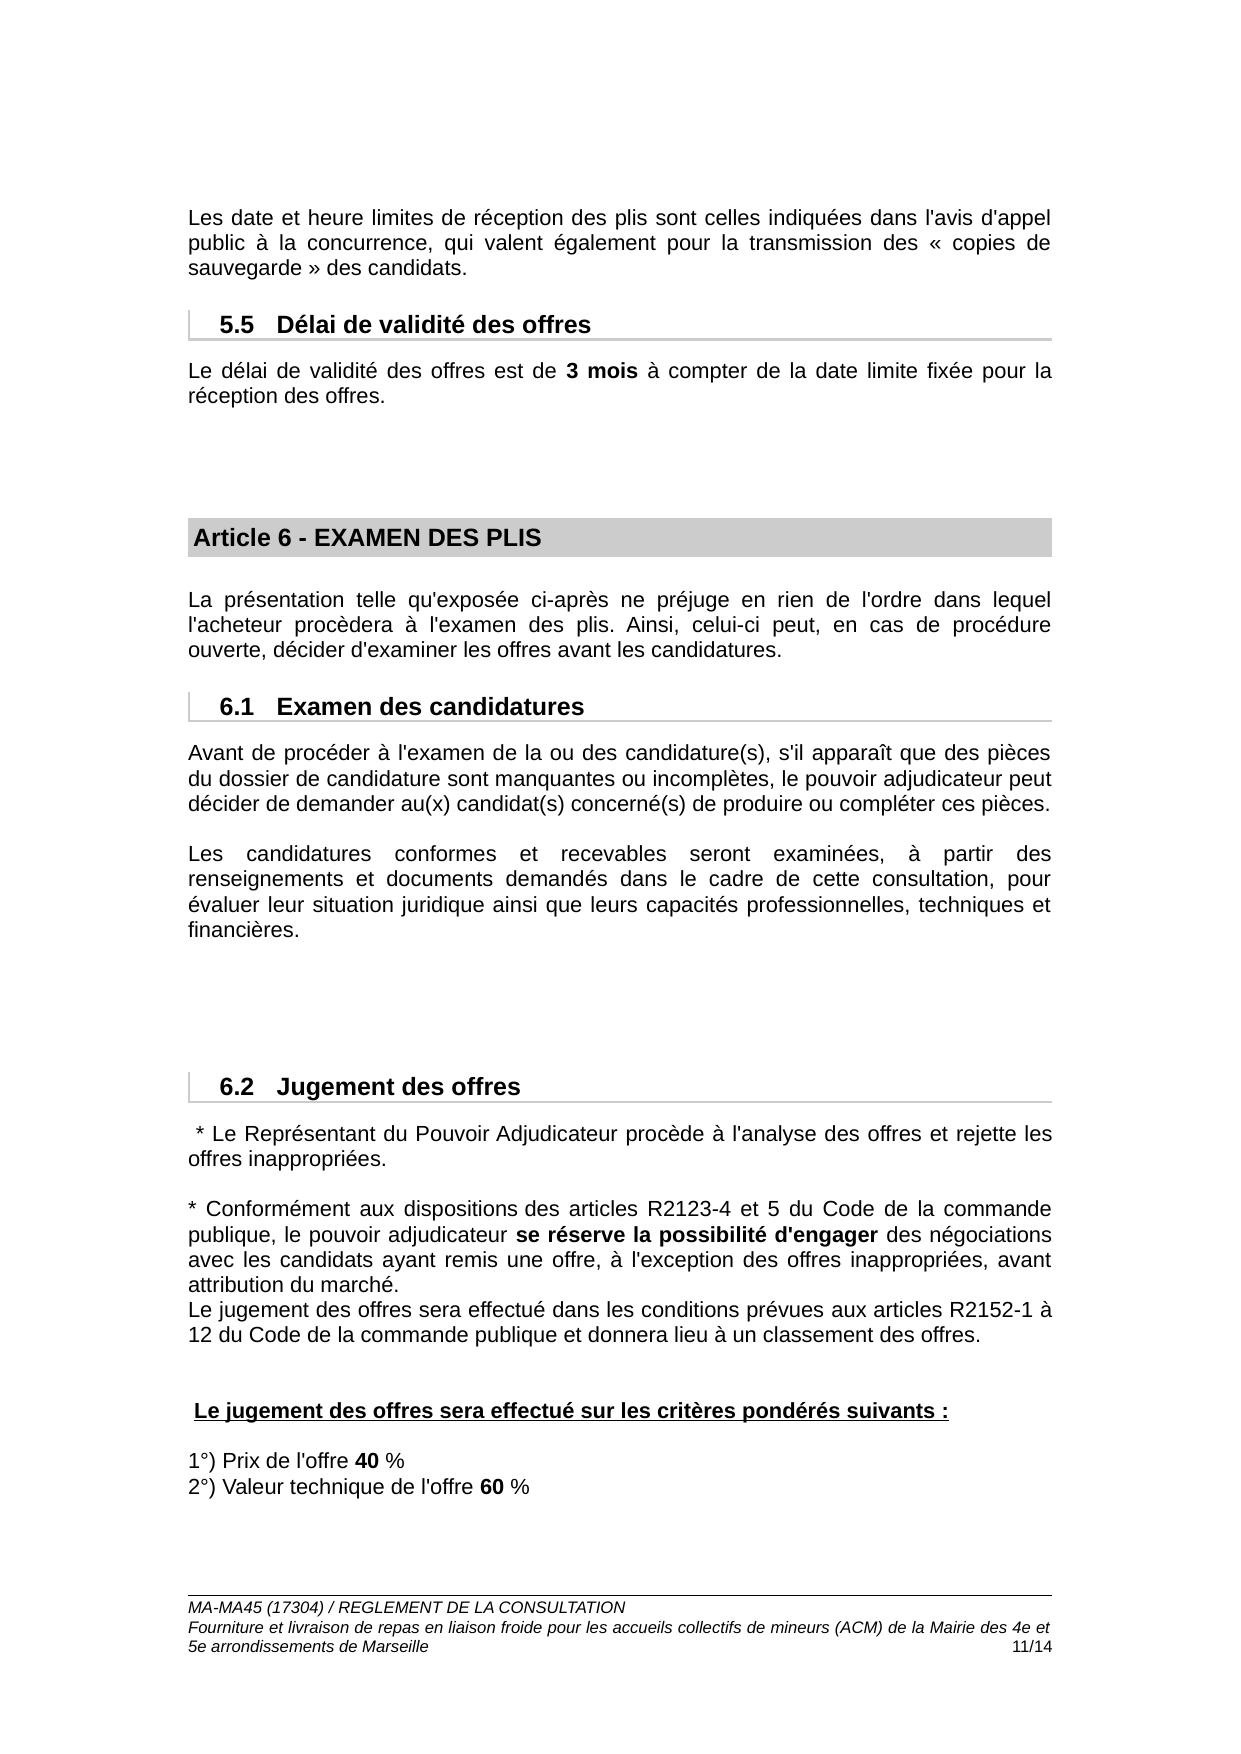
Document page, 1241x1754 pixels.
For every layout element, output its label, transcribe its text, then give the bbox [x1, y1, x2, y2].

text * Le Représentant du Pouvoir Adjudicateur procède à l'analyse des offres et rejette les offres inappropriées. [188, 1121, 1052, 1171]
text * Conformément aux dispositions des articles R2123-4 et 5 du Code de la commande publique, le pouvoir adjudicateur se réserve la possibilité d'engager des négociations avec les candidats ayant remis une offre, à l'exception des offres inappropriées, avant attribution du marché. [188, 1196, 1052, 1297]
text Les date et heure limites de réception des plis sont celles indiquées dans l'avis d'appel public à la concurrence, qui valent également pour la transmission des « copies de sauvegarde » des candidats. [188, 204, 1052, 280]
text Les candidatures conformes et recevables seront examinées, à partir des renseignements et documents demandés dans le cadre de cette consultation, pour évaluer leur situation juridique ainsi que leurs capacités professionnelles, techniques et financières. [188, 841, 1052, 942]
text Le délai de validité des offres est de 3 mois à compter de la date limite fixée pour la réception des offres. [188, 358, 1052, 409]
text La présentation telle qu'exposée ci-après ne préjuge en rien de l'ordre dans lequel l'acheteur procèdera à l'examen des plis. Ainsi, celui-ci peut, en cas de procédure ouverte, décider d'examiner les offres avant les candidatures. [188, 587, 1052, 662]
text 2°) Valeur technique de l'offre 60 % [188, 1474, 1052, 1499]
subtitle Jugement des offres [190, 1072, 1052, 1101]
text Le jugement des offres sera effectué sur les critères pondérés suivants : [188, 1398, 1052, 1423]
text Avant de procéder à l'examen de la ou des candidature(s), s'il apparaît que des pièces du dossier de candidature sont manquantes ou incomplètes, le pouvoir adjudicateur peut décider de demander au(x) candidat(s) concerné(s) de produire ou compléter ces pièces. [188, 740, 1052, 816]
subtitle Examen des candidatures [190, 692, 1052, 720]
text 1°) Prix de l'offre 40 % [188, 1448, 1052, 1474]
subtitle EXAMEN DES PLIS [190, 520, 1050, 555]
text Le jugement des offres sera effectué dans les conditions prévues aux articles R2152-1 à 12 du Code de la commande publique et donnera lieu à un classement des offres. [188, 1297, 1052, 1348]
subtitle Délai de validité des offres [190, 310, 1052, 338]
